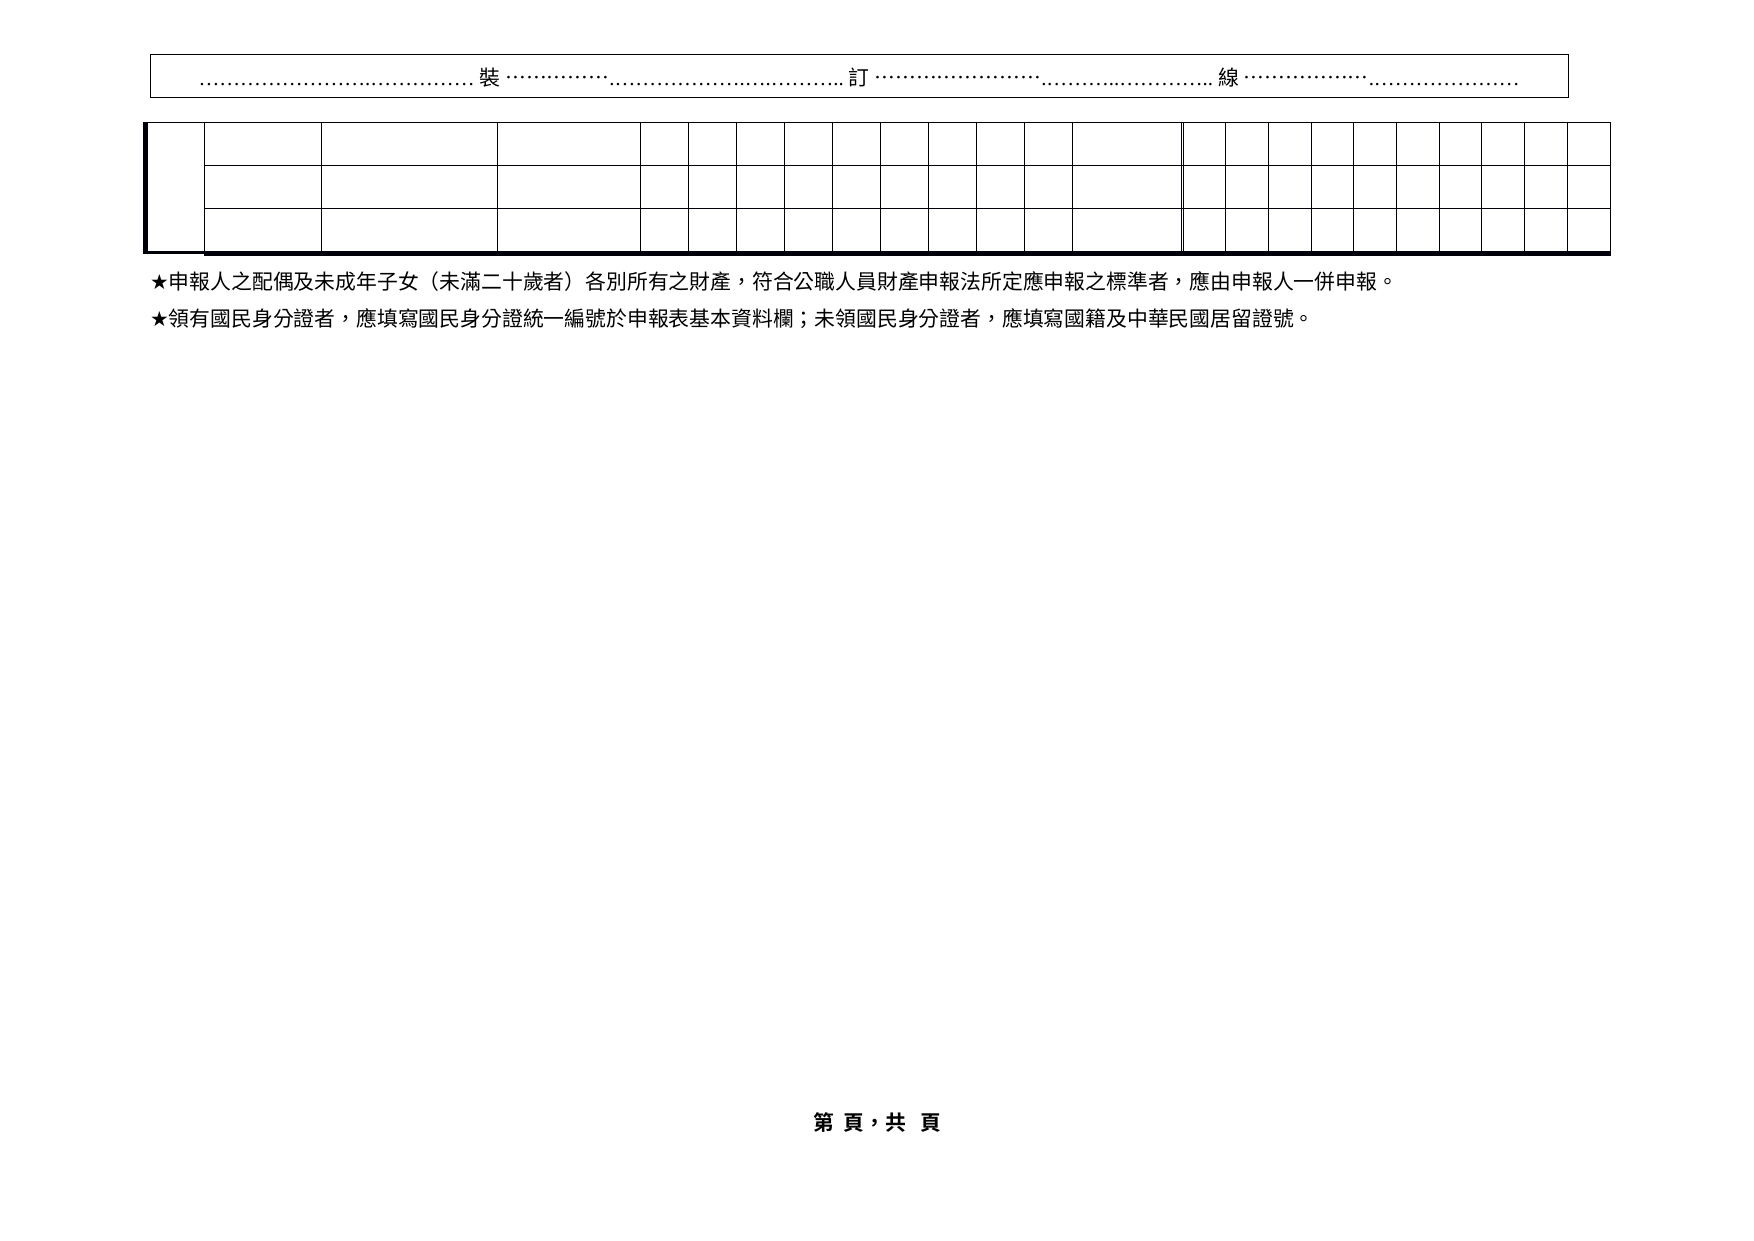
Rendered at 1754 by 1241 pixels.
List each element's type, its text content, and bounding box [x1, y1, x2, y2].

table_cell [1184, 209, 1225, 251]
table_cell [833, 123, 880, 165]
table_cell [498, 123, 640, 165]
table_cell [1073, 123, 1181, 165]
table_cell [1482, 166, 1524, 208]
table_cell [1312, 166, 1353, 208]
table_cell [881, 209, 928, 251]
table_cell [1440, 209, 1481, 251]
table_cell [689, 166, 736, 208]
table_cell [737, 209, 784, 251]
table_cell [1482, 123, 1524, 165]
table_cell [785, 209, 832, 251]
table_cell [1312, 209, 1353, 251]
table_cell [1525, 123, 1567, 165]
table_cell [977, 166, 1024, 208]
table_cell [1354, 166, 1396, 208]
text ★申報人之配偶及未成年子女（未滿二十歲者）各別所有之財產，符合公職人員財產申報法所定應申報之標準者，應由申報人一併申報。 [150, 255, 1604, 293]
table_cell [1525, 209, 1567, 251]
table_cell [929, 209, 976, 251]
table_cell [1073, 209, 1181, 251]
table_cell [1440, 123, 1481, 165]
table_cell [498, 209, 640, 251]
table_cell [977, 123, 1024, 165]
table_cell [1269, 123, 1311, 165]
table_cell [1354, 209, 1396, 251]
table_cell [833, 166, 880, 208]
table_cell [205, 123, 321, 165]
table_cell [1226, 166, 1268, 208]
table_cell [1525, 166, 1567, 208]
table_cell [1025, 123, 1072, 165]
table_cell [977, 209, 1024, 251]
table_cell [1397, 123, 1439, 165]
table_cell [322, 209, 497, 251]
table_cell [929, 123, 976, 165]
table_header [148, 123, 204, 251]
table_cell [929, 166, 976, 208]
table_cell [1025, 209, 1072, 251]
table_cell [785, 123, 832, 165]
table_cell [689, 209, 736, 251]
table_cell [641, 209, 688, 251]
table_cell [1482, 209, 1524, 251]
table_cell [1269, 166, 1311, 208]
table_cell [1025, 166, 1072, 208]
table_cell [1184, 123, 1225, 165]
table_cell [737, 123, 784, 165]
table_cell [1397, 209, 1439, 251]
table_cell [785, 166, 832, 208]
table_cell [1226, 209, 1268, 251]
table_cell [881, 123, 928, 165]
table_cell [1312, 123, 1353, 165]
table_cell [498, 166, 640, 208]
table_cell [1440, 166, 1481, 208]
table_cell [881, 166, 928, 208]
table_cell [737, 166, 784, 208]
table_cell [1568, 166, 1610, 208]
table_cell [641, 166, 688, 208]
table_cell [833, 209, 880, 251]
table_cell [1226, 123, 1268, 165]
table_cell [1184, 166, 1225, 208]
table_cell [689, 123, 736, 165]
table_cell [205, 209, 321, 251]
table_cell [641, 123, 688, 165]
text ★領有國民身分證者，應填寫國民身分證統一編號於申報表基本資料欄；未領國民身分證者，應填寫國籍及中華民國居留證號。 [150, 293, 1604, 330]
table_cell [322, 123, 497, 165]
table_cell [1269, 209, 1311, 251]
table_cell [1568, 209, 1610, 251]
table_cell [1073, 166, 1181, 208]
table_cell [205, 166, 321, 208]
table_cell [1397, 166, 1439, 208]
table_cell [1568, 123, 1610, 165]
table_cell [1354, 123, 1396, 165]
table_cell [322, 166, 497, 208]
